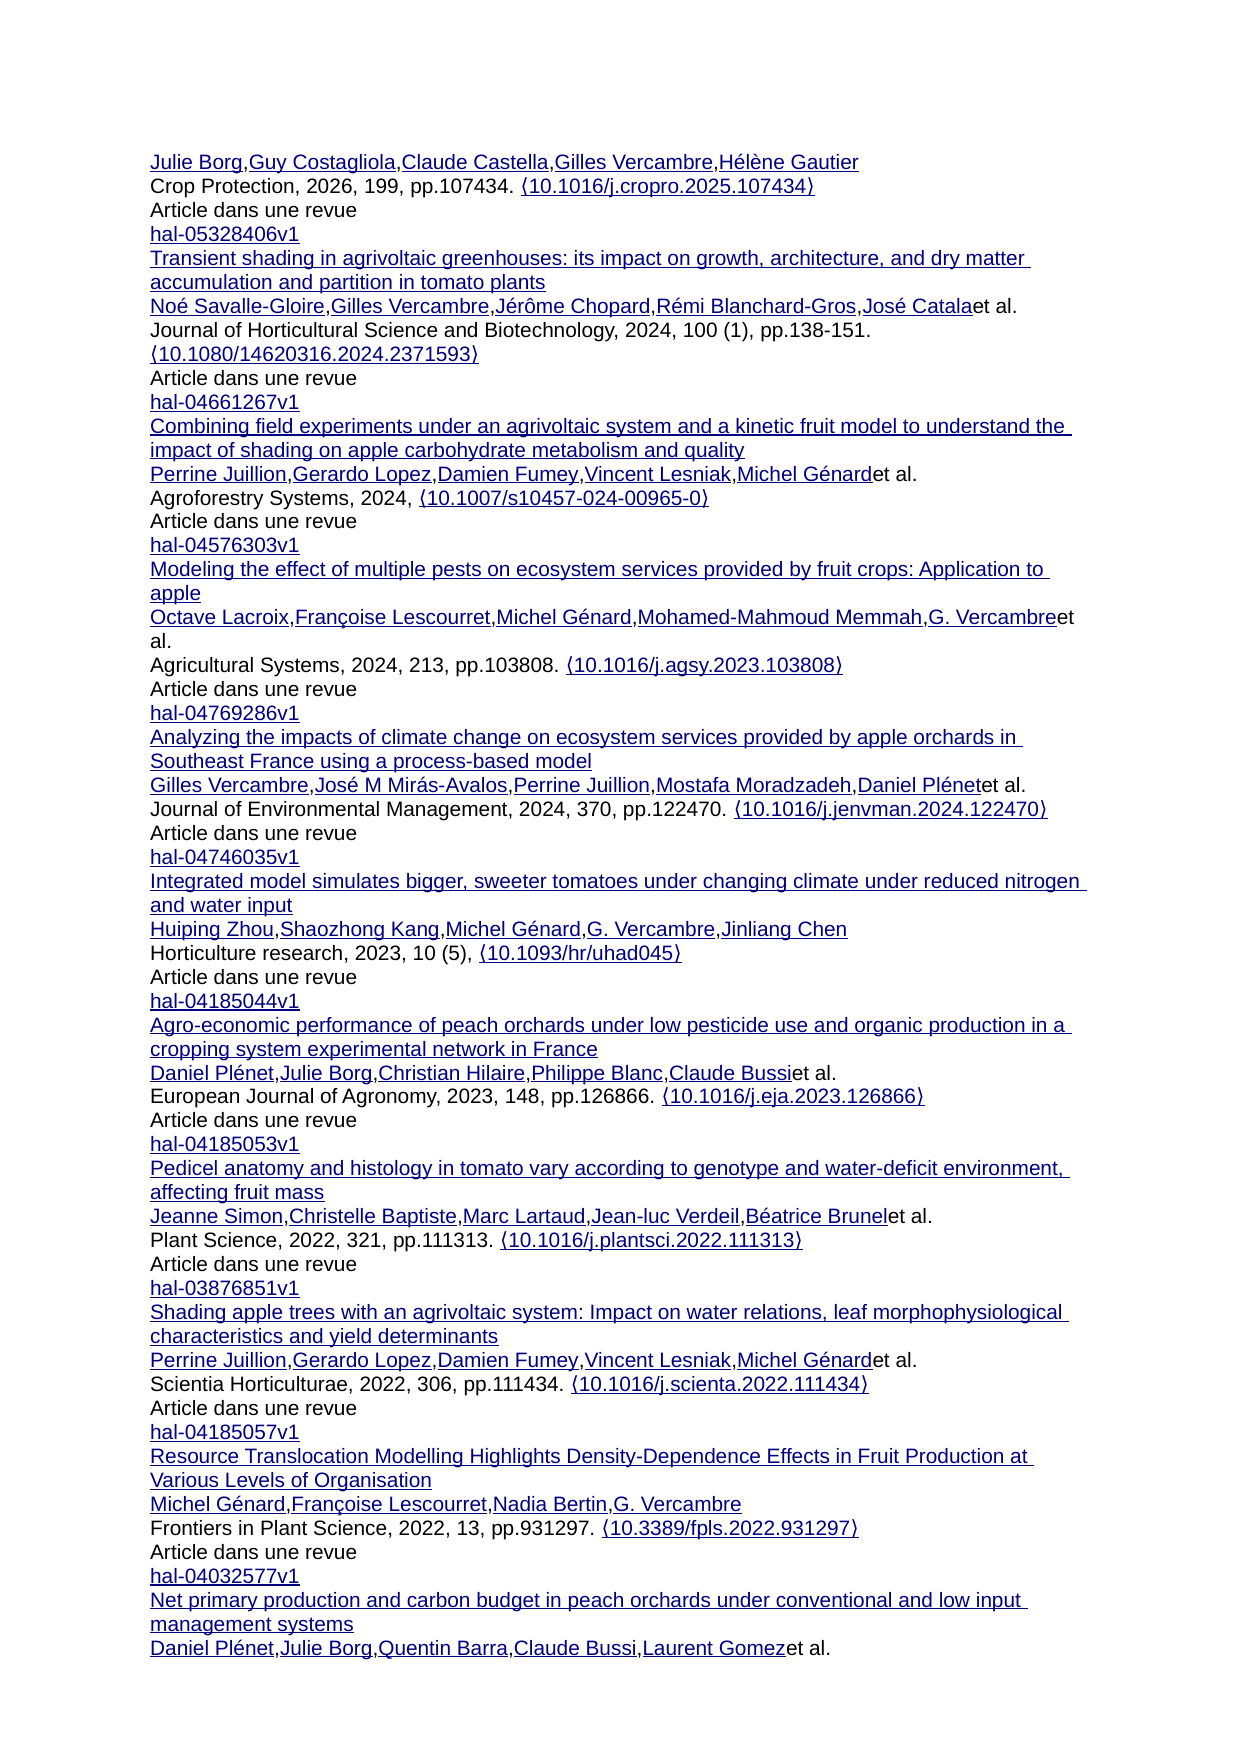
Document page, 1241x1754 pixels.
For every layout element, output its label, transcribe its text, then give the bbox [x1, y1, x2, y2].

table_cell Transient shading in agrivoltaic greenhouses: its impact on growth, architecture, and dry matter accumulation and partition in tomato plants Noé Savalle-Gloire,Gilles Vercambre,Jérôme Chopard,Rémi Blanchard-Gros,José Catalaet al. Journal of Horticultural Science and Biotechnology, 2024, 100 (1), pp.138-151. ⟨10.1080/14620316.2024.2371593⟩ Article dans une revue hal-04661267v1 [150, 246, 1090, 413]
table_cell Combining field experiments under an agrivoltaic system and a kinetic fruit model to understand the impact of shading on apple carbohydrate metabolism and quality Perrine Juillion,Gerardo Lopez,Damien Fumey,Vincent Lesniak,Michel Génardet al. Agroforestry Systems, 2024, ⟨10.1007/s10457-024-00965-0⟩ Article dans une revue hal-04576303v1 [150, 414, 1090, 557]
table_cell Analyzing the impacts of climate change on ecosystem services provided by apple orchards in Southeast France using a process-based model Gilles Vercambre,José M Mirás-Avalos,Perrine Juillion,Mostafa Moradzadeh,Daniel Plénetet al. Journal of Environmental Management, 2024, 370, pp.122470. ⟨10.1016/j.jenvman.2024.122470⟩ Article dans une revue hal-04746035v1 [150, 725, 1090, 869]
table_cell Net primary production and carbon budget in peach orchards under conventional and low input management systems Daniel Plénet,Julie Borg,Quentin Barra,Claude Bussi,Laurent Gomezet al. [150, 1588, 1090, 1659]
table_cell Integrated model simulates bigger, sweeter tomatoes under changing climate under reduced nitrogen and water input Huiping Zhou,Shaozhong Kang,Michel Génard,G. Vercambre,Jinliang Chen Horticulture research, 2023, 10 (5), ⟨10.1093/hr/uhad045⟩ Article dans une revue hal-04185044v1 [150, 869, 1090, 1012]
table_cell Pedicel anatomy and histology in tomato vary according to genotype and water-deficit environment, affecting fruit mass Jeanne Simon,Christelle Baptiste,Marc Lartaud,Jean‐luc Verdeil,Béatrice Brunelet al. Plant Science, 2022, 321, pp.111313. ⟨10.1016/j.plantsci.2022.111313⟩ Article dans une revue hal-03876851v1 [150, 1156, 1090, 1300]
table_cell Resource Translocation Modelling Highlights Density-Dependence Effects in Fruit Production at Various Levels of Organisation Michel Génard,Françoise Lescourret,Nadia Bertin,G. Vercambre Frontiers in Plant Science, 2022, 13, pp.931297. ⟨10.3389/fpls.2022.931297⟩ Article dans une revue hal-04032577v1 [150, 1444, 1090, 1587]
table_header Julie Borg,Guy Costagliola,Claude Castella,Gilles Vercambre,Hélène Gautier Crop Protection, 2026, 199, pp.107434. ⟨10.1016/j.cropro.2025.107434⟩ Article dans une revue hal-05328406v1 [150, 150, 1090, 246]
table_cell Agro-economic performance of peach orchards under low pesticide use and organic production in a cropping system experimental network in France Daniel Plénet,Julie Borg,Christian Hilaire,Philippe Blanc,Claude Bussiet al. European Journal of Agronomy, 2023, 148, pp.126866. ⟨10.1016/j.eja.2023.126866⟩ Article dans une revue hal-04185053v1 [150, 1013, 1090, 1156]
table_cell Shading apple trees with an agrivoltaic system: Impact on water relations, leaf morphophysiological characteristics and yield determinants Perrine Juillion,Gerardo Lopez,Damien Fumey,Vincent Lesniak,Michel Génardet al. Scientia Horticulturae, 2022, 306, pp.111434. ⟨10.1016/j.scienta.2022.111434⟩ Article dans une revue hal-04185057v1 [150, 1300, 1090, 1444]
table_cell Modeling the effect of multiple pests on ecosystem services provided by fruit crops: Application to apple Octave Lacroix,Françoise Lescourret,Michel Génard,Mohamed-Mahmoud Memmah,G. Vercambreet al. Agricultural Systems, 2024, 213, pp.103808. ⟨10.1016/j.agsy.2023.103808⟩ Article dans une revue hal-04769286v1 [150, 557, 1090, 725]
